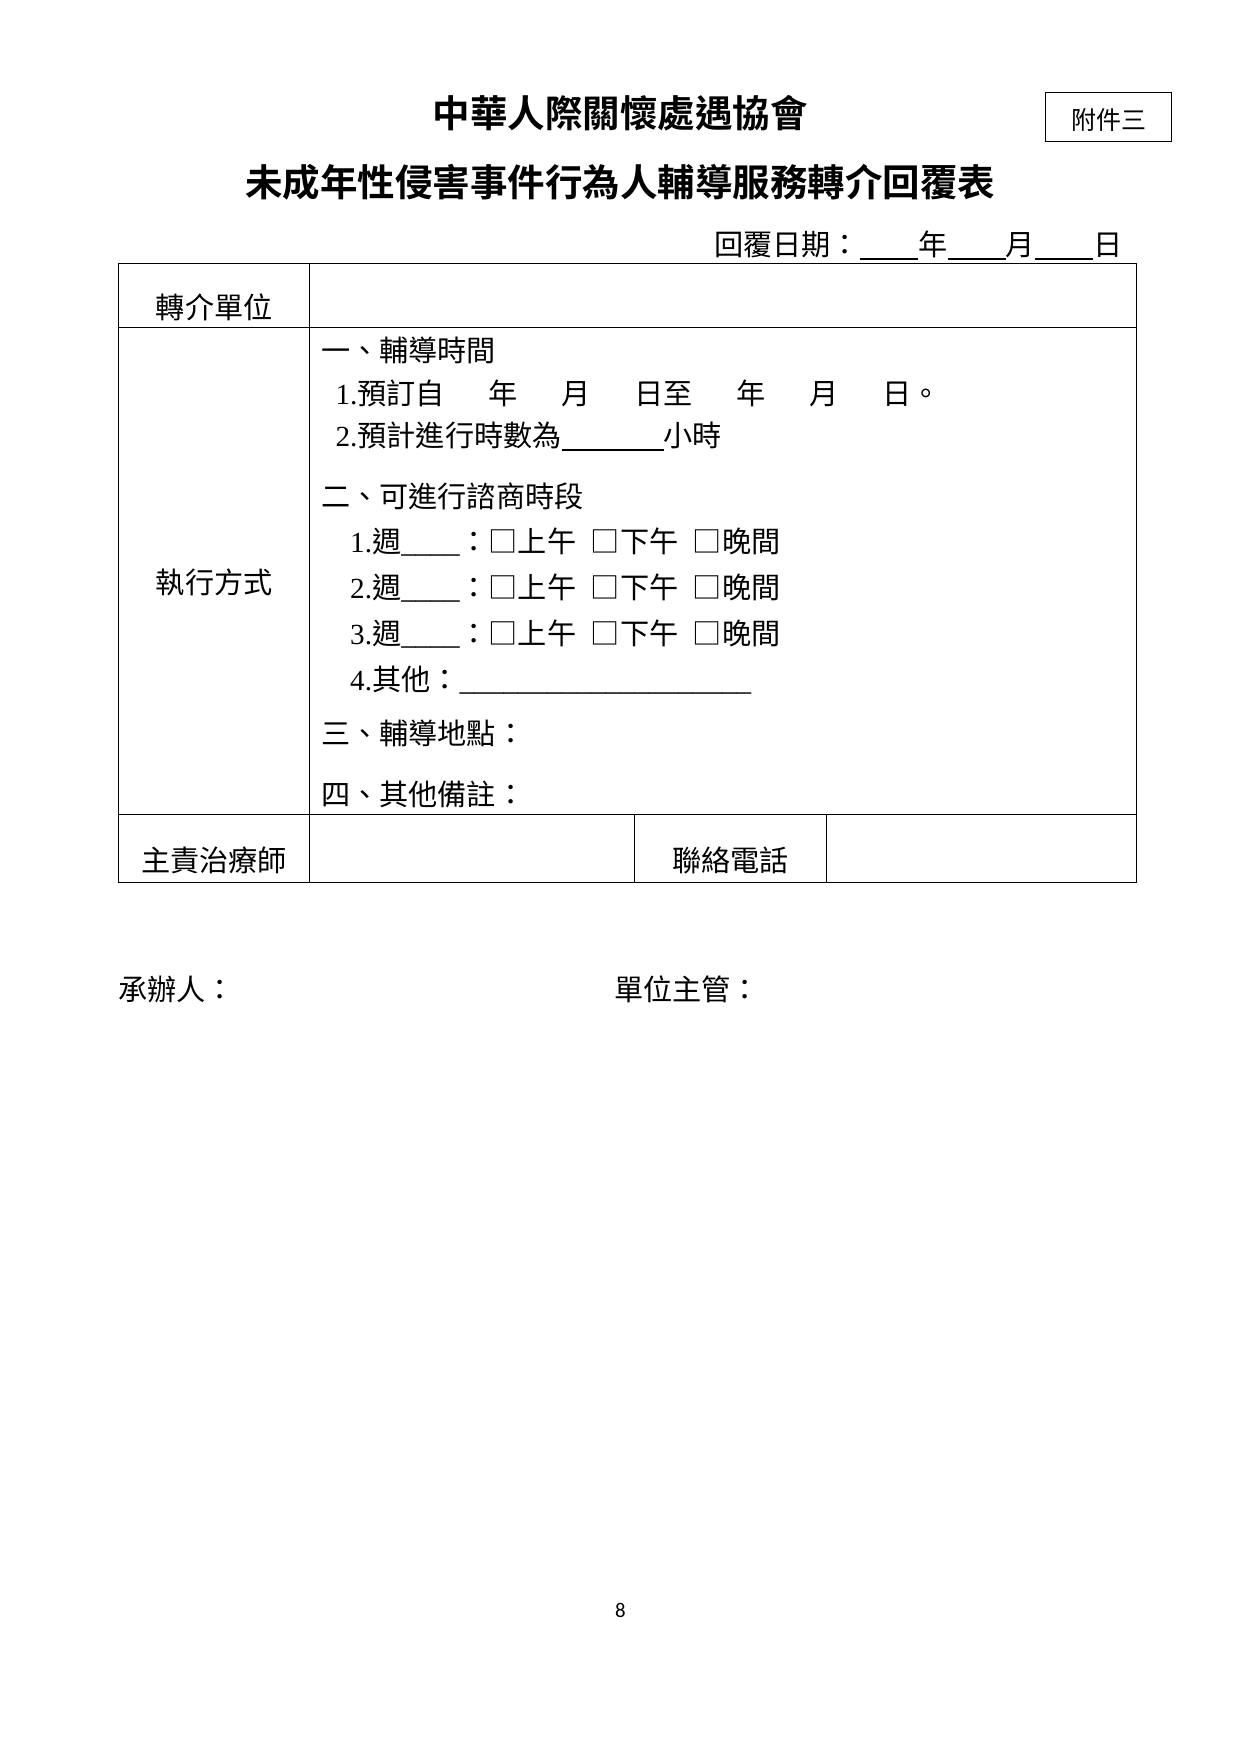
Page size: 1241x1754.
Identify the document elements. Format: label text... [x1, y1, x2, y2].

table_cell 聯絡電話 [635, 815, 826, 882]
text 未成年性侵害事件行為人輔導服務轉介回覆表 [118, 138, 1122, 201]
table_cell 主責治療師 [119, 815, 309, 882]
text 附件三 [1061, 101, 1156, 133]
table_header [310, 264, 1136, 327]
text 中華人際關懷處遇協會 [1046, 93, 1171, 141]
text 回覆日期： 年 月 日 [118, 201, 1122, 263]
table_cell 執行方式 [119, 328, 309, 814]
table_header 轉介單位 [119, 264, 309, 327]
table_cell 一、輔導時間 1.預訂自 年 月 日至 年 月 日。 2.預計進行時數為 小時 二、可進行諮商時段 1.週____：□上午 □下午 □晚間 2.週____：□上午 □下午 □晚間 3.週____：□上午 □下午 □晚間 4.其他：____________________ 三、輔導地點： 四、其他備註： [310, 328, 1136, 814]
table_cell [310, 815, 634, 882]
text 中華人際關懷處遇協會 [118, 86, 1122, 138]
table_cell [827, 815, 1136, 882]
text 承辦人： 單位主管： [118, 946, 1122, 1008]
